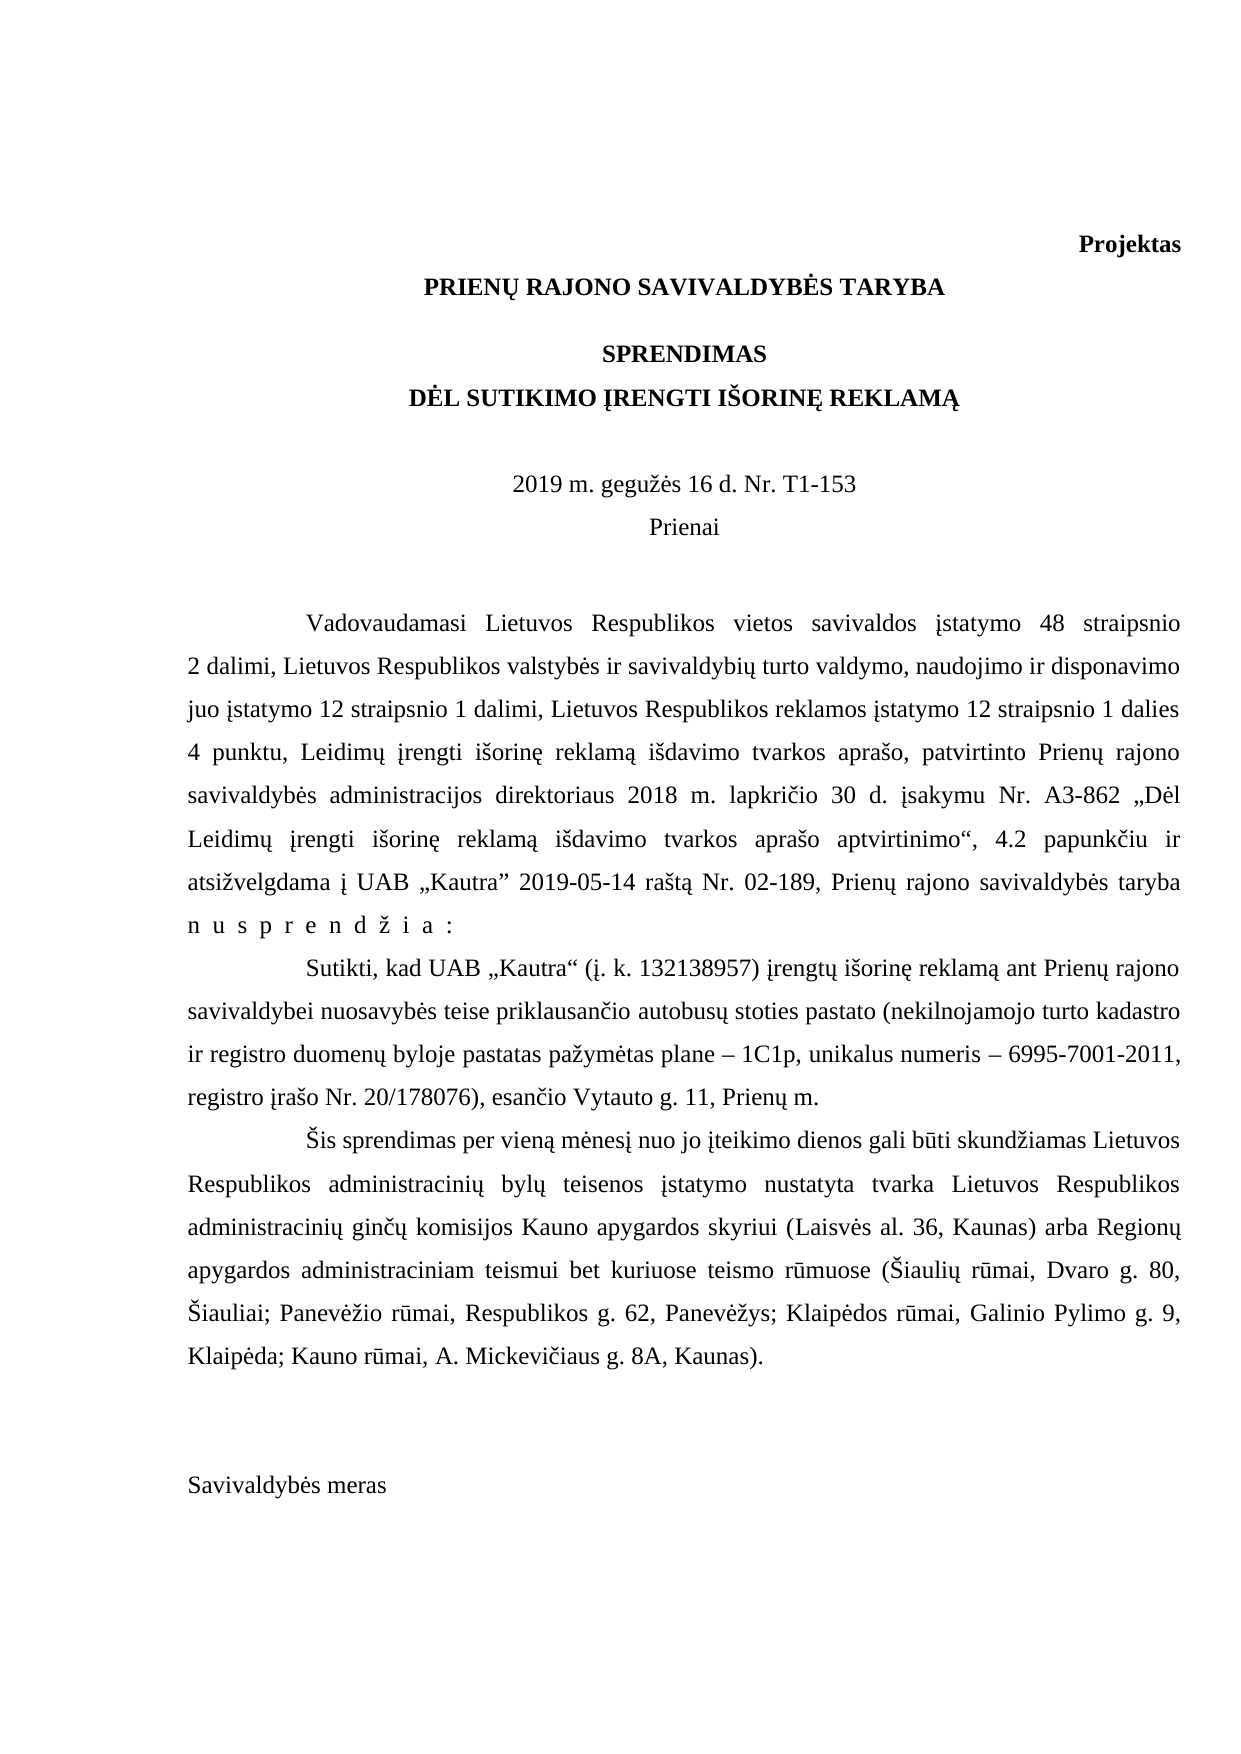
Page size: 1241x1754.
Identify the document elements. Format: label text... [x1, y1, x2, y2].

text Šis sprendimas per vieną mėnesį nuo jo įteikimo dienos gali būti skundžiamas Lietuvos Respublikos administracinių bylų teisenos įstatymo nustatyta tvarka Lietuvos Respublikos administracinių ginčų komisijos Kauno apygardos skyriui (Laisvės al. 36, Kaunas) arba Regionų apygardos administraciniam teismui bet kuriuose teismo rūmuose (Šiaulių rūmai, Dvaro g. 80, Šiauliai; Panevėžio rūmai, Respublikos g. 62, Panevėžys; Klaipėdos rūmai, Galinio Pylimo g. 9, Klaipėda; Kauno rūmai, A. Mickevičiaus g. 8A, Kaunas). [187, 1126, 1181, 1370]
text DĖL sutikimo įrengti išorinę reklamą [187, 383, 1181, 411]
text Projektas [187, 229, 1181, 258]
text SPRENDIMAS [187, 339, 1181, 368]
text Prienai [187, 512, 1181, 541]
text Savivaldybės meras [187, 1471, 1181, 1499]
text Sutikti, kad UAB „Kautra“ (į. k. 132138957) įrengtų išorinę reklamą ant Prienų rajono savivaldybei nuosavybės teise priklausančio autobusų stoties pastato (nekilnojamojo turto kadastro ir registro duomenų byloje pastatas pažymėtas plane – 1C1p, unikalus numeris – 6995-7001-2011, registro įrašo Nr. 20/178076), esančio Vytauto g. 11, Prienų m. [187, 953, 1181, 1111]
text PRIENŲ RAJONO savivaldybės TARYBA [187, 272, 1181, 301]
text 2019 m. gegužės 16 d. Nr. T1-153 [187, 469, 1181, 498]
text Vadovaudamasi Lietuvos Respublikos vietos savivaldos įstatymo 48 straipsnio 2 dalimi, Lietuvos Respublikos valstybės ir savivaldybių turto valdymo, naudojimo ir disponavimo juo įstatymo 12 straipsnio 1 dalimi, Lietuvos Respublikos reklamos įstatymo 12 straipsnio 1 dalies 4 punktu, Leidimų įrengti išorinę reklamą išdavimo tvarkos aprašo, patvirtinto Prienų rajono savivaldybės administracijos direktoriaus 2018 m. lapkričio 30 d. įsakymu Nr. A3-862 „Dėl Leidimų įrengti išorinę reklamą išdavimo tvarkos aprašo aptvirtinimo“, 4.2 papunkčiu ir atsižvelgdama į UAB „Kautra” 2019-05-14 raštą Nr. 02-189, Prienų rajono savivaldybės taryba nusprendžia: [187, 608, 1181, 939]
